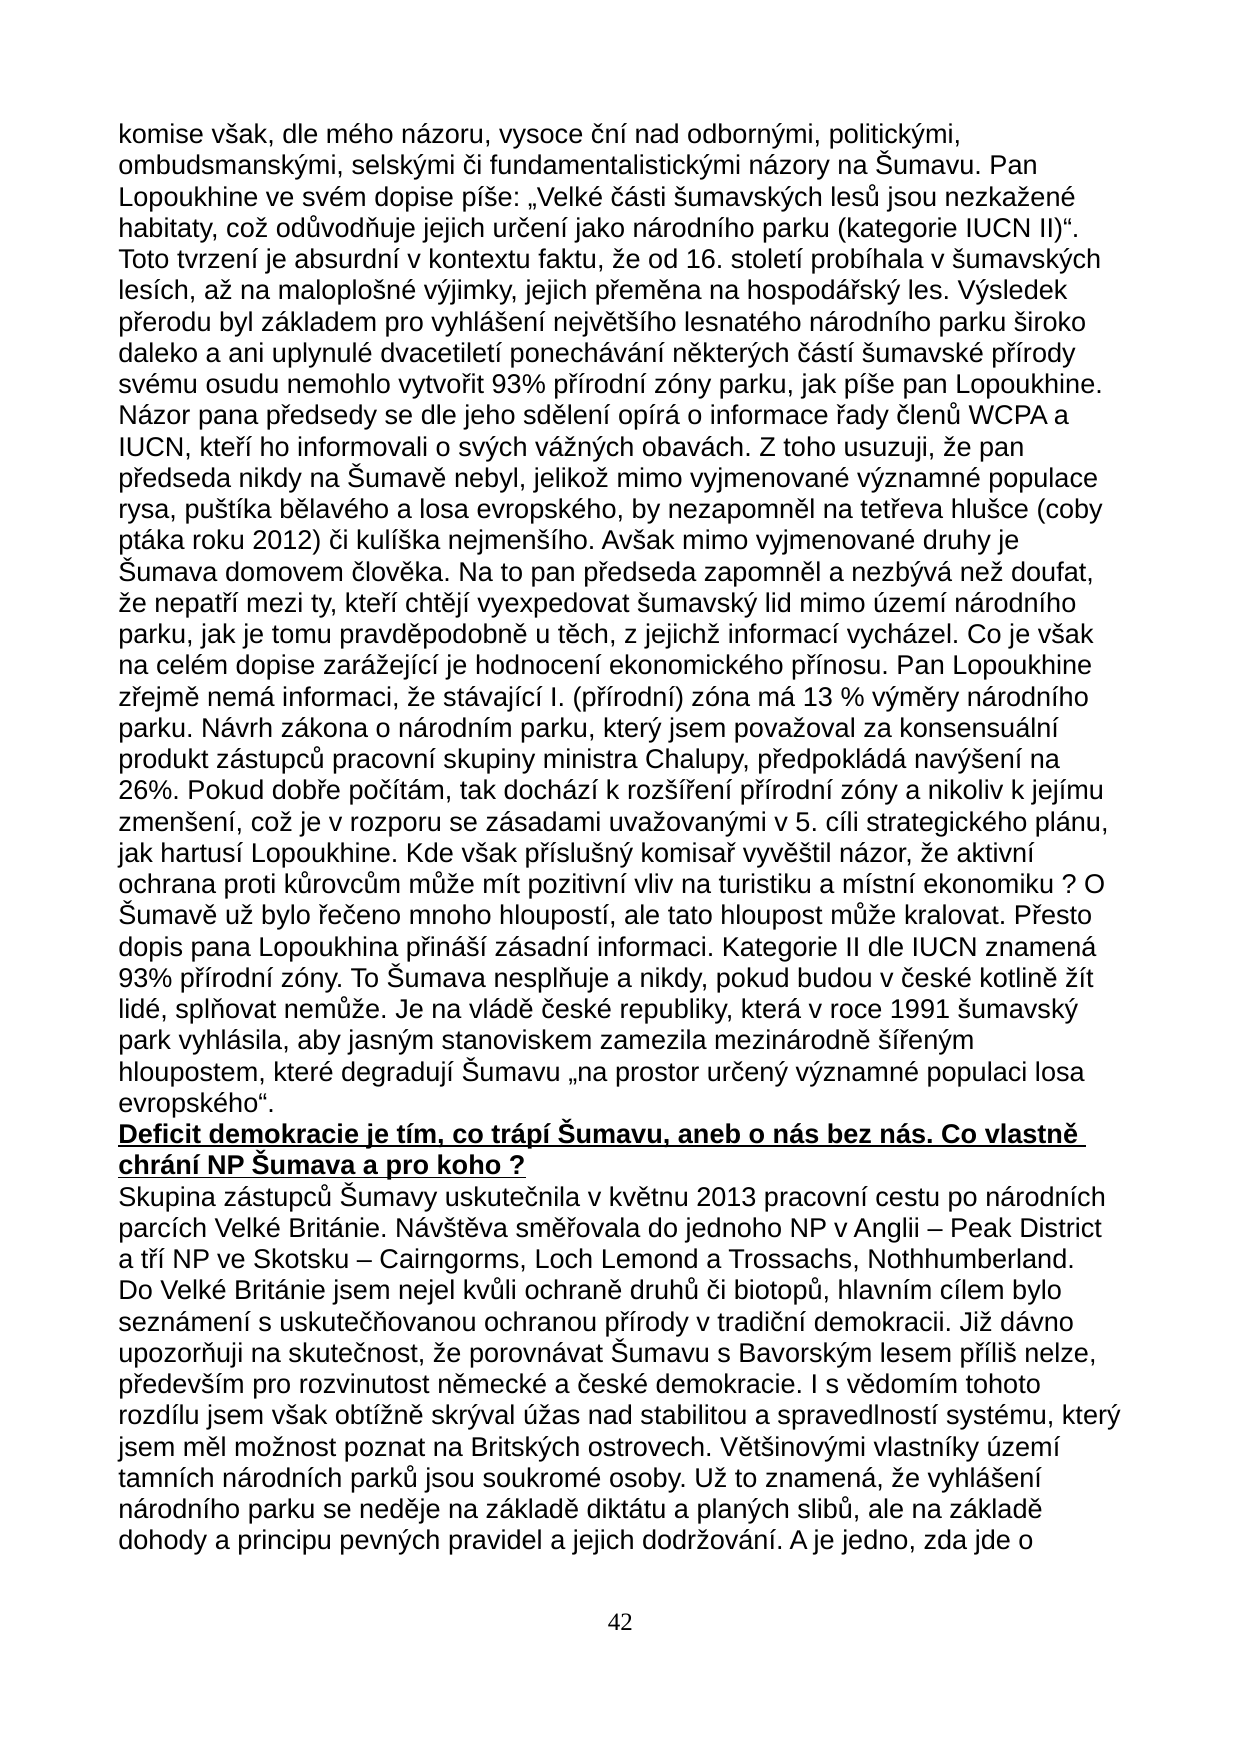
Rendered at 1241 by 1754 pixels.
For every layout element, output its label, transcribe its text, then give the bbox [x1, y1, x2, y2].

text Deficit demokracie je tím, co trápí Šumavu, aneb o nás bez nás. Co vlastně chrání NP Šumava a pro koho ? [118, 1118, 1122, 1181]
text evropského“. [118, 1087, 1122, 1118]
text komise však, dle mého názoru, vysoce ční nad odbornými, politickými, ombudsmanskými, selskými či fundamentalistickými názory na Šumavu. Pan Lopoukhine ve svém dopise píše: „Velké části šumavských lesů jsou nezkažené habitaty, což odůvodňuje jejich určení jako národního parku (kategorie IUCN II)“. Toto tvrzení je absurdní v kontextu faktu, že od 16. století probíhala v šumavských lesích, až na maloplošné výjimky, jejich přeměna na hospodářský les. Výsledek přerodu byl základem pro vyhlášení největšího lesnatého národního parku široko daleko a ani uplynulé dvacetiletí ponechávání některých částí šumavské přírody svému osudu nemohlo vytvořit 93% přírodní zóny parku, jak píše pan Lopoukhine. Názor pana předsedy se dle jeho sdělení opírá o informace řady členů WCPA a IUCN, kteří ho informovali o svých vážných obavách. Z toho usuzuji, že pan předseda nikdy na Šumavě nebyl, jelikož mimo vyjmenované významné populace rysa, puštíka bělavého a losa evropského, by nezapomněl na tetřeva hlušce (coby ptáka roku 2012) či kulíška nejmenšího. Avšak mimo vyjmenované druhy je Šumava domovem člověka. Na to pan předseda zapomněl a nezbývá než doufat, že nepatří mezi ty, kteří chtějí vyexpedovat šumavský lid mimo území národního parku, jak je tomu pravděpodobně u těch, z jejichž informací vycházel. Co je však na celém dopise zarážející je hodnocení ekonomického přínosu. Pan Lopoukhine zřejmě nemá informaci, že stávající I. (přírodní) zóna má 13 % výměry národního parku. Návrh zákona o národním parku, který jsem považoval za konsensuální produkt zástupců pracovní skupiny ministra Chalupy, předpokládá navýšení na 26%. Pokud dobře počítám, tak dochází k rozšíření přírodní zóny a nikoliv k jejímu zmenšení, což je v rozporu se zásadami uvažovanými v 5. cíli strategického plánu, jak hartusí Lopoukhine. Kde však příslušný komisař vyvěštil názor, že aktivní ochrana proti kůrovcům může mít pozitivní vliv na turistiku a místní ekonomiku ? O Šumavě už bylo řečeno mnoho hloupostí, ale tato hloupost může kralovat. Přesto dopis pana Lopoukhina přináší zásadní informaci. Kategorie II dle IUCN znamená 93% přírodní zóny. To Šumava nesplňuje a nikdy, pokud budou v české kotlině žít lidé, splňovat nemůže. Je na vládě české republiky, která v roce 1991 šumavský park vyhlásila, aby jasným stanoviskem zamezila mezinárodně šířeným hloupostem, které degradují Šumavu „na prostor určený významné populaci losa [118, 118, 1122, 1087]
text Skupina zástupců Šumavy uskutečnila v květnu 2013 pracovní cestu po národních parcích Velké Británie. Návštěva směřovala do jednoho NP v Anglii – Peak District a tří NP ve Skotsku – Cairngorms, Loch Lemond a Trossachs, Nothhumberland. Do Velké Británie jsem nejel kvůli ochraně druhů či biotopů, hlavním cílem bylo seznámení s uskutečňovanou ochranou přírody v tradiční demokracii. Již dávno upozorňuji na skutečnost, že porovnávat Šumavu s Bavorským lesem příliš nelze, především pro rozvinutost německé a české demokracie. I s vědomím tohoto rozdílu jsem však obtížně skrýval úžas nad stabilitou a spravedlností systému, který jsem měl možnost poznat na Britských ostrovech. Většinovými vlastníky území tamních národních parků jsou soukromé osoby. Už to znamená, že vyhlášení národního parku se neděje na základě diktátu a planých slibů, ale na základě dohody a principu pevných pravidel a jejich dodržování. A je jedno, zda jde o [118, 1181, 1122, 1556]
